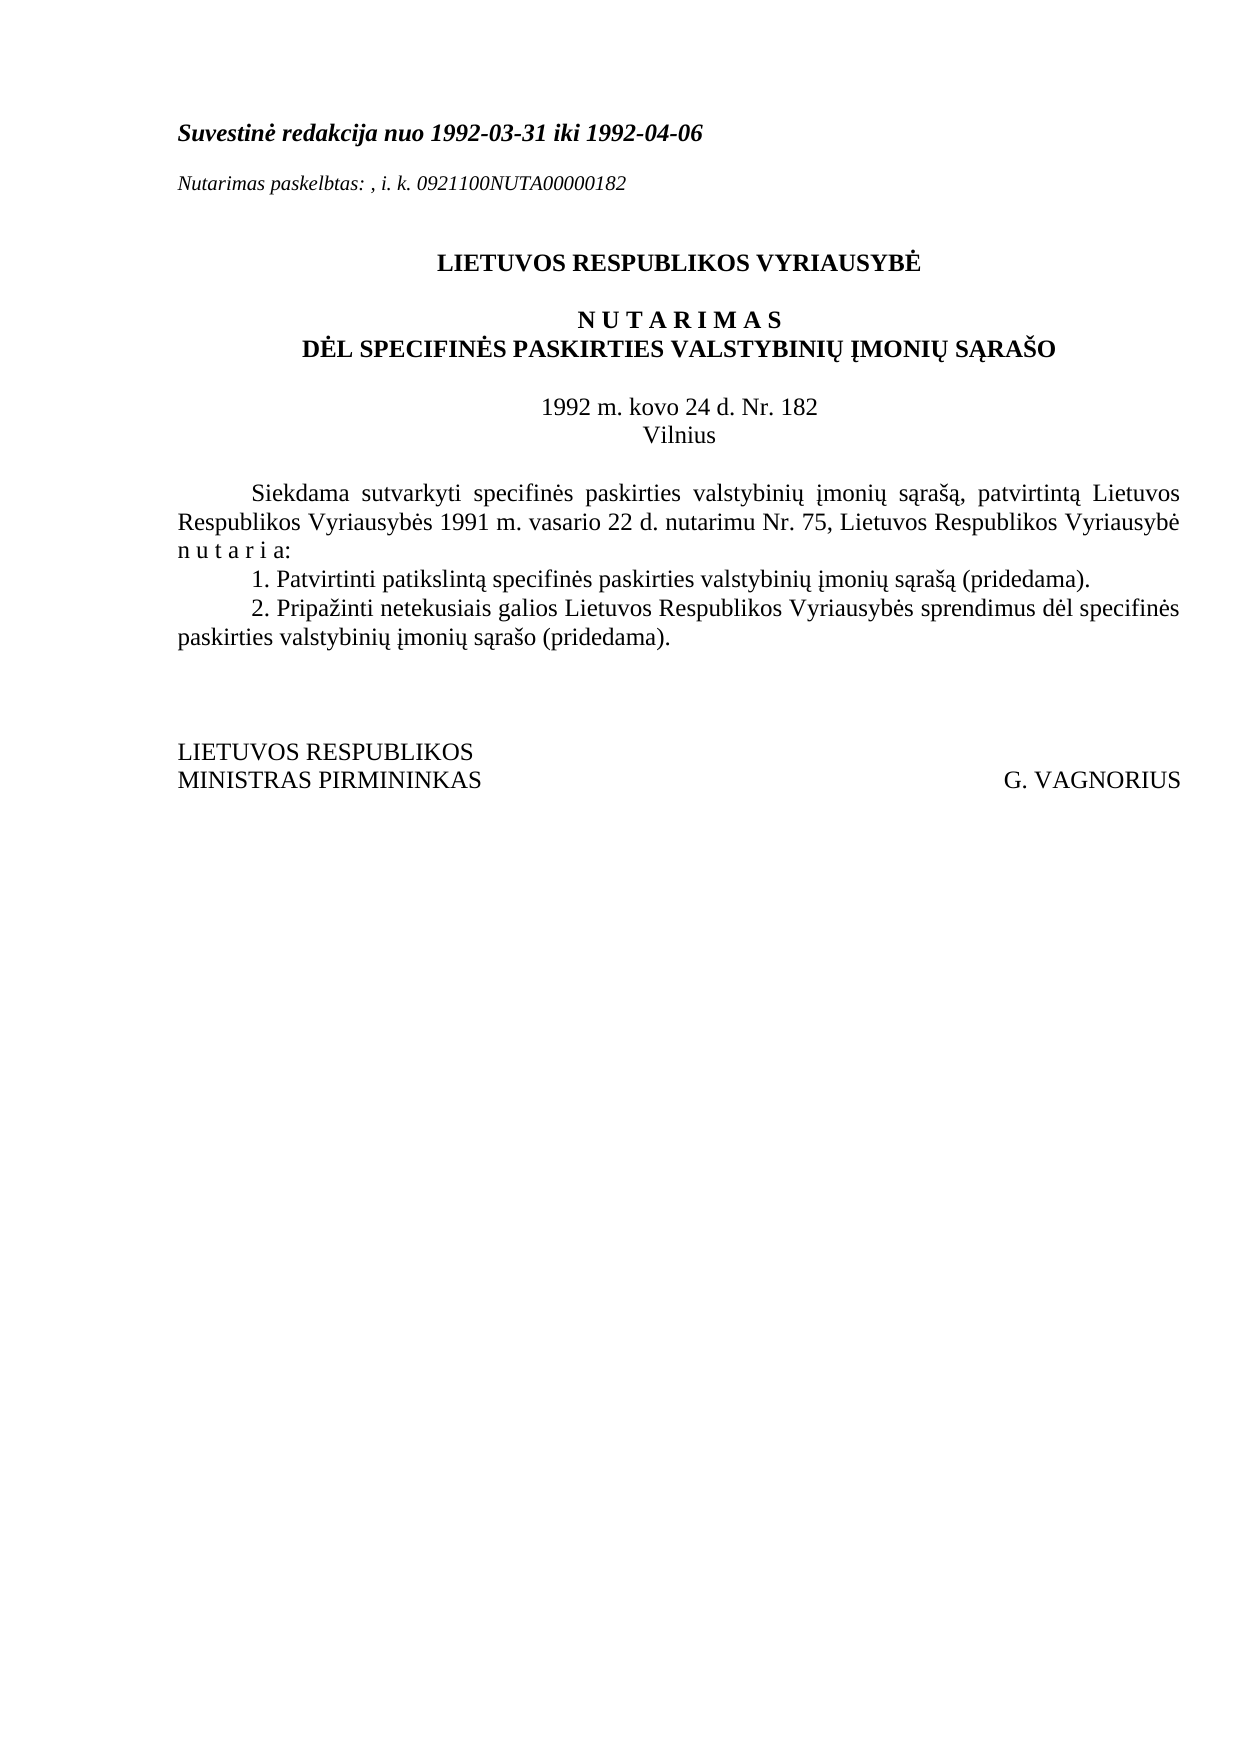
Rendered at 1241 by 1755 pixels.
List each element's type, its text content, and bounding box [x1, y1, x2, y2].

text Siekdama sutvarkyti specifinės paskirties valstybinių įmonių sąrašą, patvirtintą Lietuvos Respublikos Vyriausybės 1991 m. vasario 22 d. nutarimu Nr. 75, Lietuvos Respublikos Vyriausybė nutaria: [177, 478, 1181, 564]
text LIETUVOS RESPUBLIKOS VYRIAUSYBĖ [177, 248, 1181, 277]
text DĖL SPECIFINĖS PASKIRTIES VALSTYBINIŲ ĮMONIŲ SĄRAŠO [177, 334, 1181, 363]
text Vilnius [177, 420, 1181, 449]
text N U T A R I M A S [177, 305, 1181, 334]
text 1992 m. kovo 24 d. Nr. 182 [177, 392, 1181, 420]
text 1. Patvirtinti patikslintą specifinės paskirties valstybinių įmonių sąrašą (pridedama). [177, 564, 1181, 593]
text 2. Pripažinti netekusiais galios Lietuvos Respublikos Vyriausybės sprendimus dėl specifinės paskirties valstybinių įmonių sąrašo (pridedama). [177, 593, 1181, 650]
text Suvestinė redakcija nuo 1992-03-31 iki 1992-04-06 [177, 118, 1181, 147]
text LIETUVOS RESPUBLIKOS [177, 737, 1181, 765]
text MINISTRAS PIRMININKAS G. VAGNORIUS [177, 765, 1181, 794]
text Nutarimas paskelbtas: , i. k. 0921100NUTA00000182 [177, 171, 1181, 195]
